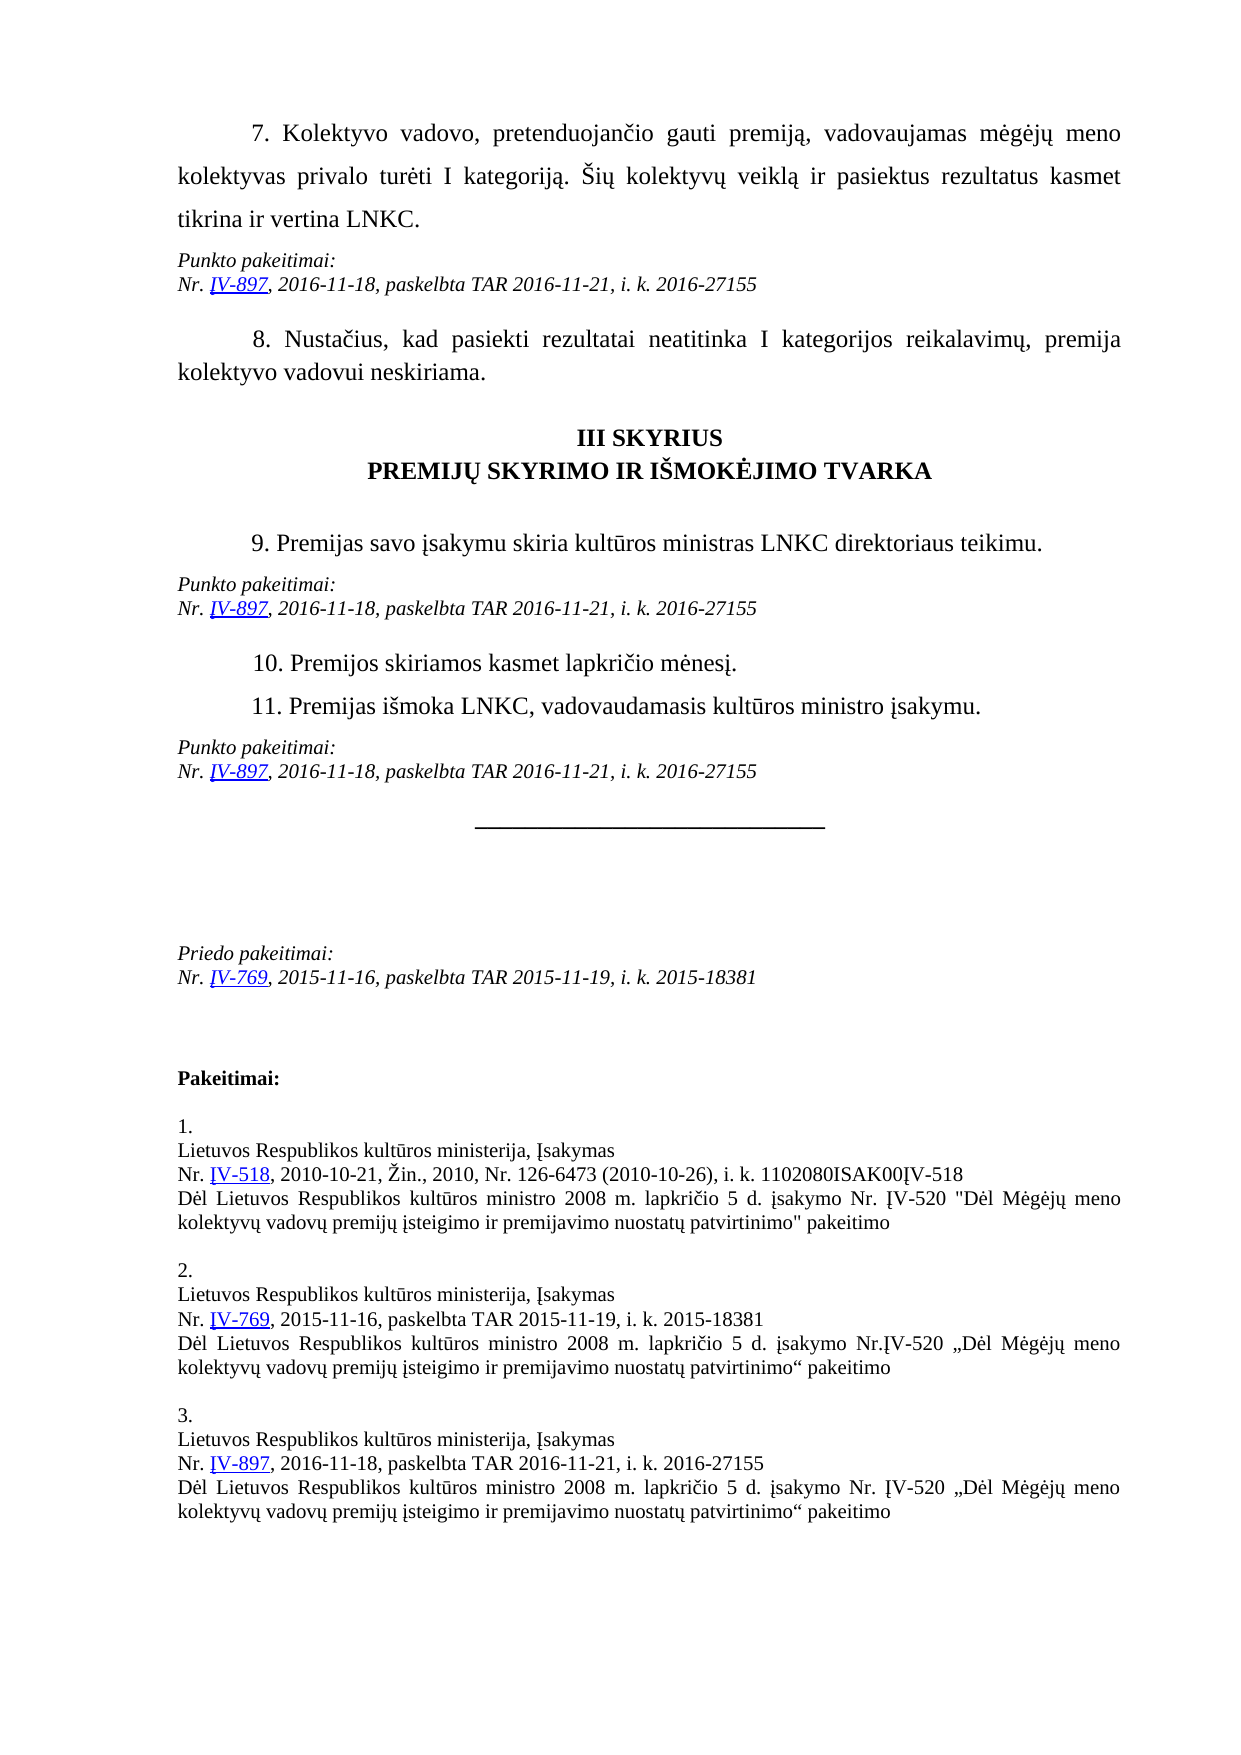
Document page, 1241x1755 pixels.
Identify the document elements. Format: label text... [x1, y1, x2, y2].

text Punkto pakeitimai: [177, 571, 1122, 596]
text PREMIJŲ SKYRIMO IR IŠMOKĖJIMO TVARKA [177, 456, 1122, 485]
text Dėl Lietuvos Respublikos kultūros ministro 2008 m. lapkričio 5 d. įsakymo Nr. ĮV-520 "Dėl Mėgėjų meno kolektyvų vadovų premijų įsteigimo ir premijavimo nuostatų patvirtinimo" pakeitimo [177, 1186, 1122, 1234]
text Lietuvos Respublikos kultūros ministerija, Įsakymas [177, 1138, 1122, 1162]
text Nr. ĮV-897, 2016-11-18, paskelbta TAR 2016-11-21, i. k. 2016-27155 [177, 596, 1122, 619]
text Pakeitimai: [177, 1066, 1122, 1090]
text Nr. ĮV-897, 2016-11-18, paskelbta TAR 2016-11-21, i. k. 2016-27155 [177, 759, 1122, 783]
text 3. [177, 1403, 1122, 1427]
text Punkto pakeitimai: [177, 734, 1122, 759]
text Dėl Lietuvos Respublikos kultūros ministro 2008 m. lapkričio 5 d. įsakymo Nr. ĮV-520 „Dėl Mėgėjų meno kolektyvų vadovų premijų įsteigimo ir premijavimo nuostatų patvirtinimo“ pakeitimo [177, 1475, 1122, 1523]
text Nr. ĮV-897, 2016-11-18, paskelbta TAR 2016-11-21, i. k. 2016-27155 [177, 1451, 1122, 1475]
text 8. Nustačius, kad pasiekti rezultatai neatitinka I kategorijos reikalavimų, premija kolektyvo vadovui neskiriama. [177, 324, 1122, 386]
text 7. Kolektyvo vadovo, pretenduojančio gauti premiją, vadovaujamas mėgėjų meno kolektyvas privalo turėti I kategoriją. Šių kolektyvų veiklą ir pasiektus rezultatus kasmet tikrina ir vertina LNKC. [177, 118, 1122, 233]
text 10. Premijos skiriamos kasmet lapkričio mėnesį. [177, 648, 1122, 677]
text 9. Premijas savo įsakymu skiria kultūros ministras LNKC direktoriaus teikimu. [177, 528, 1122, 557]
text Nr. ĮV-518, 2010-10-21, Žin., 2010, Nr. 126-6473 (2010-10-26), i. k. 1102080ISAK00ĮV-518 [177, 1162, 1122, 1186]
text Nr. ĮV-897, 2016-11-18, paskelbta TAR 2016-11-21, i. k. 2016-27155 [177, 272, 1122, 296]
text 1. [177, 1114, 1122, 1138]
text Lietuvos Respublikos kultūros ministerija, Įsakymas [177, 1427, 1122, 1451]
text Lietuvos Respublikos kultūros ministerija, Įsakymas [177, 1282, 1122, 1306]
text Dėl Lietuvos Respublikos kultūros ministro 2008 m. lapkričio 5 d. įsakymo Nr.ĮV-520 „Dėl Mėgėjų meno kolektyvų vadovų premijų įsteigimo ir premijavimo nuostatų patvirtinimo“ pakeitimo [177, 1331, 1122, 1379]
text III SKYRIUS [177, 423, 1122, 452]
text 11. Premijas išmoka LNKC, vadovaudamasis kultūros ministro įsakymu. [177, 691, 1122, 720]
text –––––––––––––––––––––––––––– [177, 811, 1122, 840]
text Nr. ĮV-769, 2015-11-16, paskelbta TAR 2015-11-19, i. k. 2015-18381 [177, 965, 1122, 989]
text 2. [177, 1258, 1122, 1282]
text Punkto pakeitimai: [177, 247, 1122, 272]
text Nr. ĮV-769, 2015-11-16, paskelbta TAR 2015-11-19, i. k. 2015-18381 [177, 1306, 1122, 1331]
text Priedo pakeitimai: [177, 941, 1122, 965]
